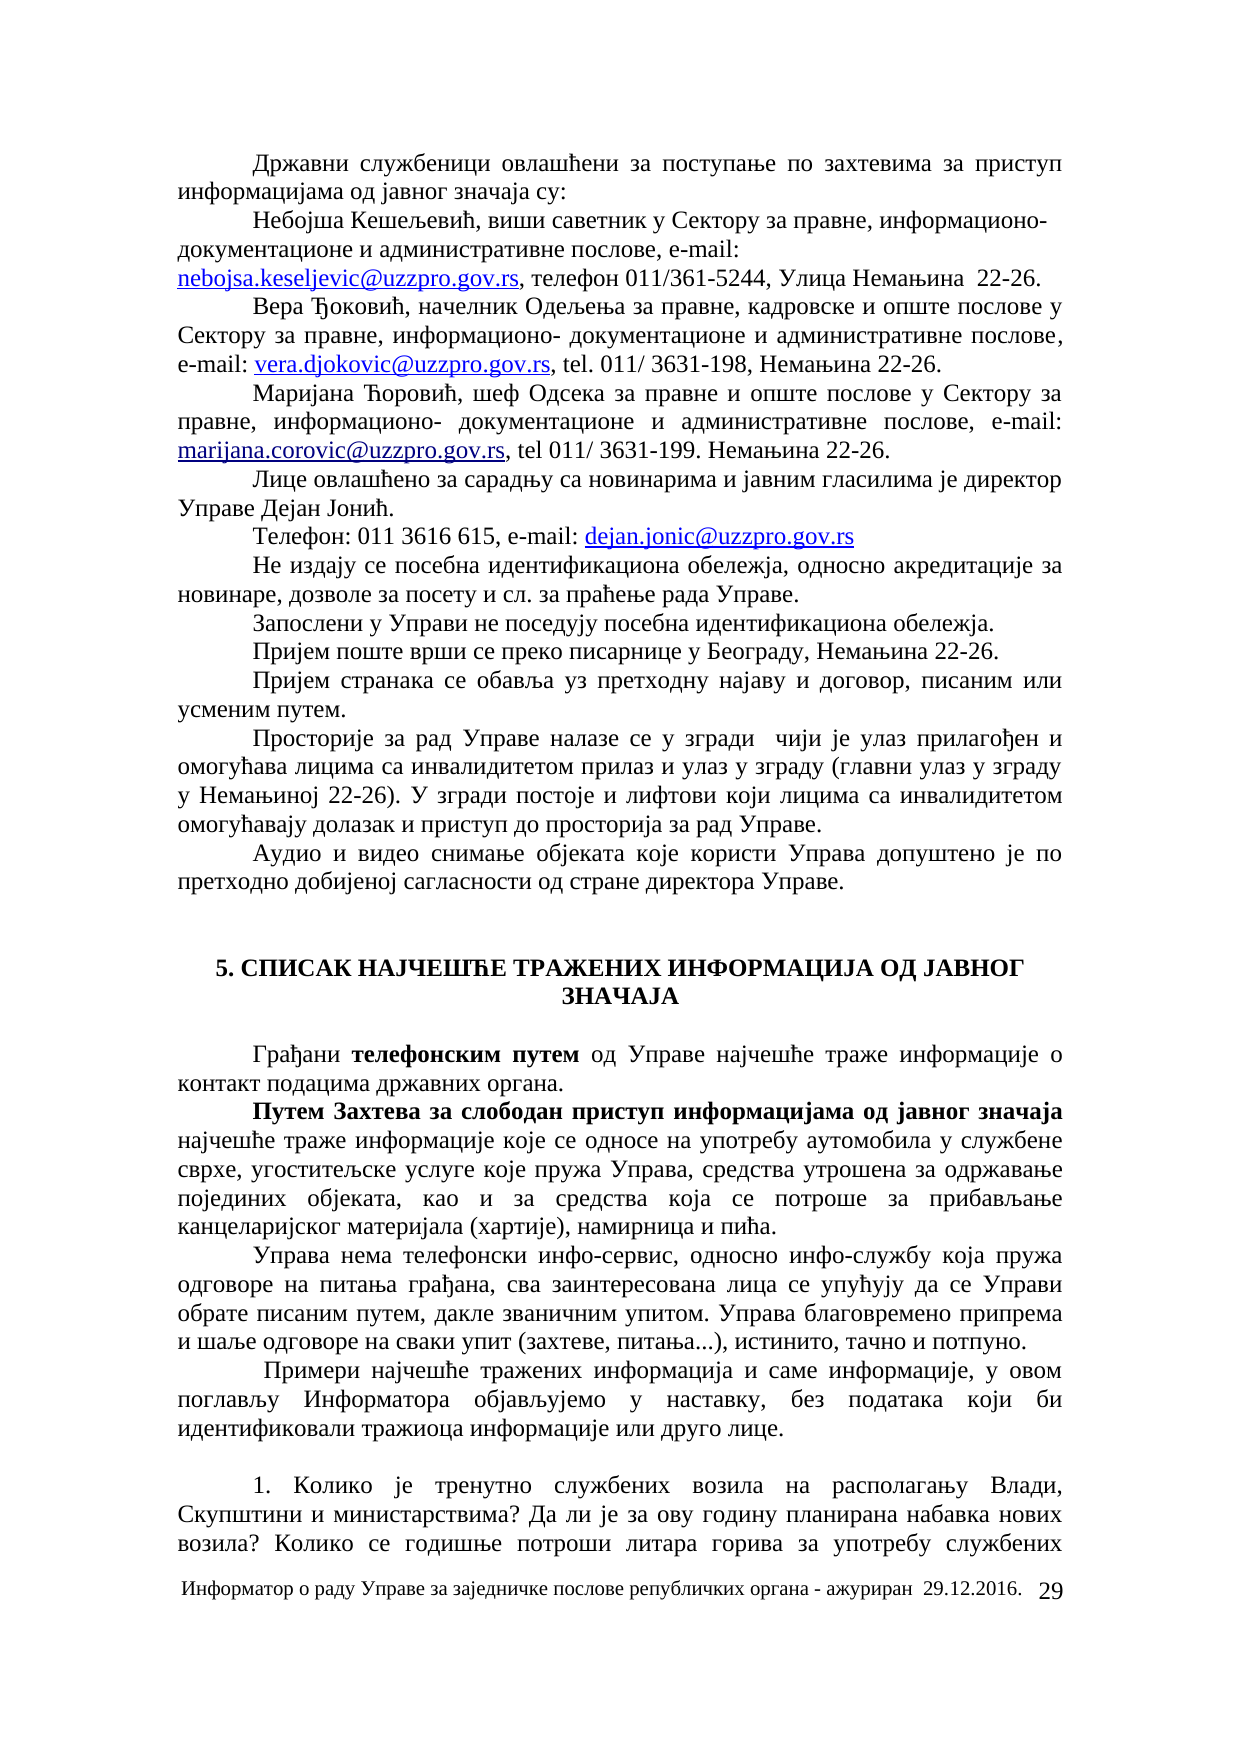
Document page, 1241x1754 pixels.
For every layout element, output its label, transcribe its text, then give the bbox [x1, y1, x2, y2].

text Примери најчешће тражених информација и саме информације, у овом поглављу Информатора објављујемо у наставку, без података који би идентификовали тражиоца информације или друго лице. [177, 1355, 1063, 1441]
text Не издају се посебна идентификациона обележја, односно акредитације за новинаре, дозволе за посету и сл. за праћење рада Управе. [177, 550, 1063, 608]
text Маријана Ћоровић, шеф Одсека за правне и опште послове у Сектору за правне, информационо- документационе и административне послове, e-mail: marijana.corovic@uzzpro.gov.rs, tel 011/ 3631-199. Немањина 22-26. [177, 378, 1063, 464]
text Небојша Кешељевић, виши саветник у Сектору за правне, информационо-документационе и административне послове, e-mail: nebojsa.keseljevic@uzzpro.gov.rs, телефон 011/361-5244, Улица Немањина 22-26. [177, 205, 1063, 291]
text Аудио и видео снимање објеката које користи Управа допуштено је по претходно добијеној сагласности од стране директора Управе. [177, 838, 1063, 895]
text Пријем странака се обавља уз претходну најаву и договор, писаним или усменим путем. [177, 665, 1063, 723]
text Телефон: 011 3616 615, e-mail: dejan.jonic@uzzpro.gov.rs [177, 521, 1063, 550]
text 1. Колико је тренутно службених возила на располагању Влади, Скупштини и министарствима? Да ли је за ову годину планирана набавка нових возила? Колико се годишње потроши литара горива за употребу службених [177, 1470, 1063, 1556]
text Управа нема телефонски инфо-сервис, односно инфо-службу која пружа одговоре на питања грађана, сва заинтересована лица се упућују да се Управи обрате писаним путем, дакле званичним упитом. Управа благовремено припрема и шаље одговоре на сваки упит (захтеве, питања...), истинито, тачно и потпуно. [177, 1240, 1063, 1355]
text Лице овлашћено за сарадњу са новинарима и јавним гласилима је директор Управе Дејан Јонић. [177, 464, 1063, 521]
text Путем Захтева за слободан приступ информацијама од јавног значаја најчешће траже информације које се односе на употребу аутомобила у службене сврхе, угоститељске услуге које пружа Управа, средства утрошена за одржавање појединих објеката, као и за средства која се потроше за прибављање канцеларијског материјала (хартије), намирница и пића. [177, 1096, 1063, 1240]
text Просторије за рад Управе налазе се у згради чији је улаз прилагођен и омогућава лицима са инвалидитетом прилаз и улаз у зграду (главни улаз у зграду у Немањиној 22-26). У згради постоје и лифтови који лицима са инвалидитетом омогућавају долазак и приступ до просторија за рад Управе. [177, 723, 1063, 838]
text Државни службеници овлашћени за поступање по захтевима за приступ информацијама од јавног значаја су: [177, 148, 1063, 205]
text Пријем поште врши се преко писарнице у Београду, Немањина 22-26. [177, 636, 1063, 665]
text Запослени у Управи не поседују посебна идентификациона обележја. [177, 608, 1063, 636]
text 5. СПИСАК НАЈЧЕШЋЕ ТРАЖЕНИХ ИНФОРМАЦИЈА ОД ЈАВНОГ ЗНАЧАЈА [177, 953, 1063, 1010]
text Вера Ђоковић, начелник Одељења за правне, кадровске и опште послове у Сектору за правне, информационо- документационе и административне послове, e-mail: vera.djokovic@uzzpro.gov.rs, tel. 011/ 3631-198, Немањина 22-26. [177, 291, 1063, 378]
text Грађани телефонским путем од Управе најчешће траже информације о контакт подацима државних органа. [177, 1039, 1063, 1096]
